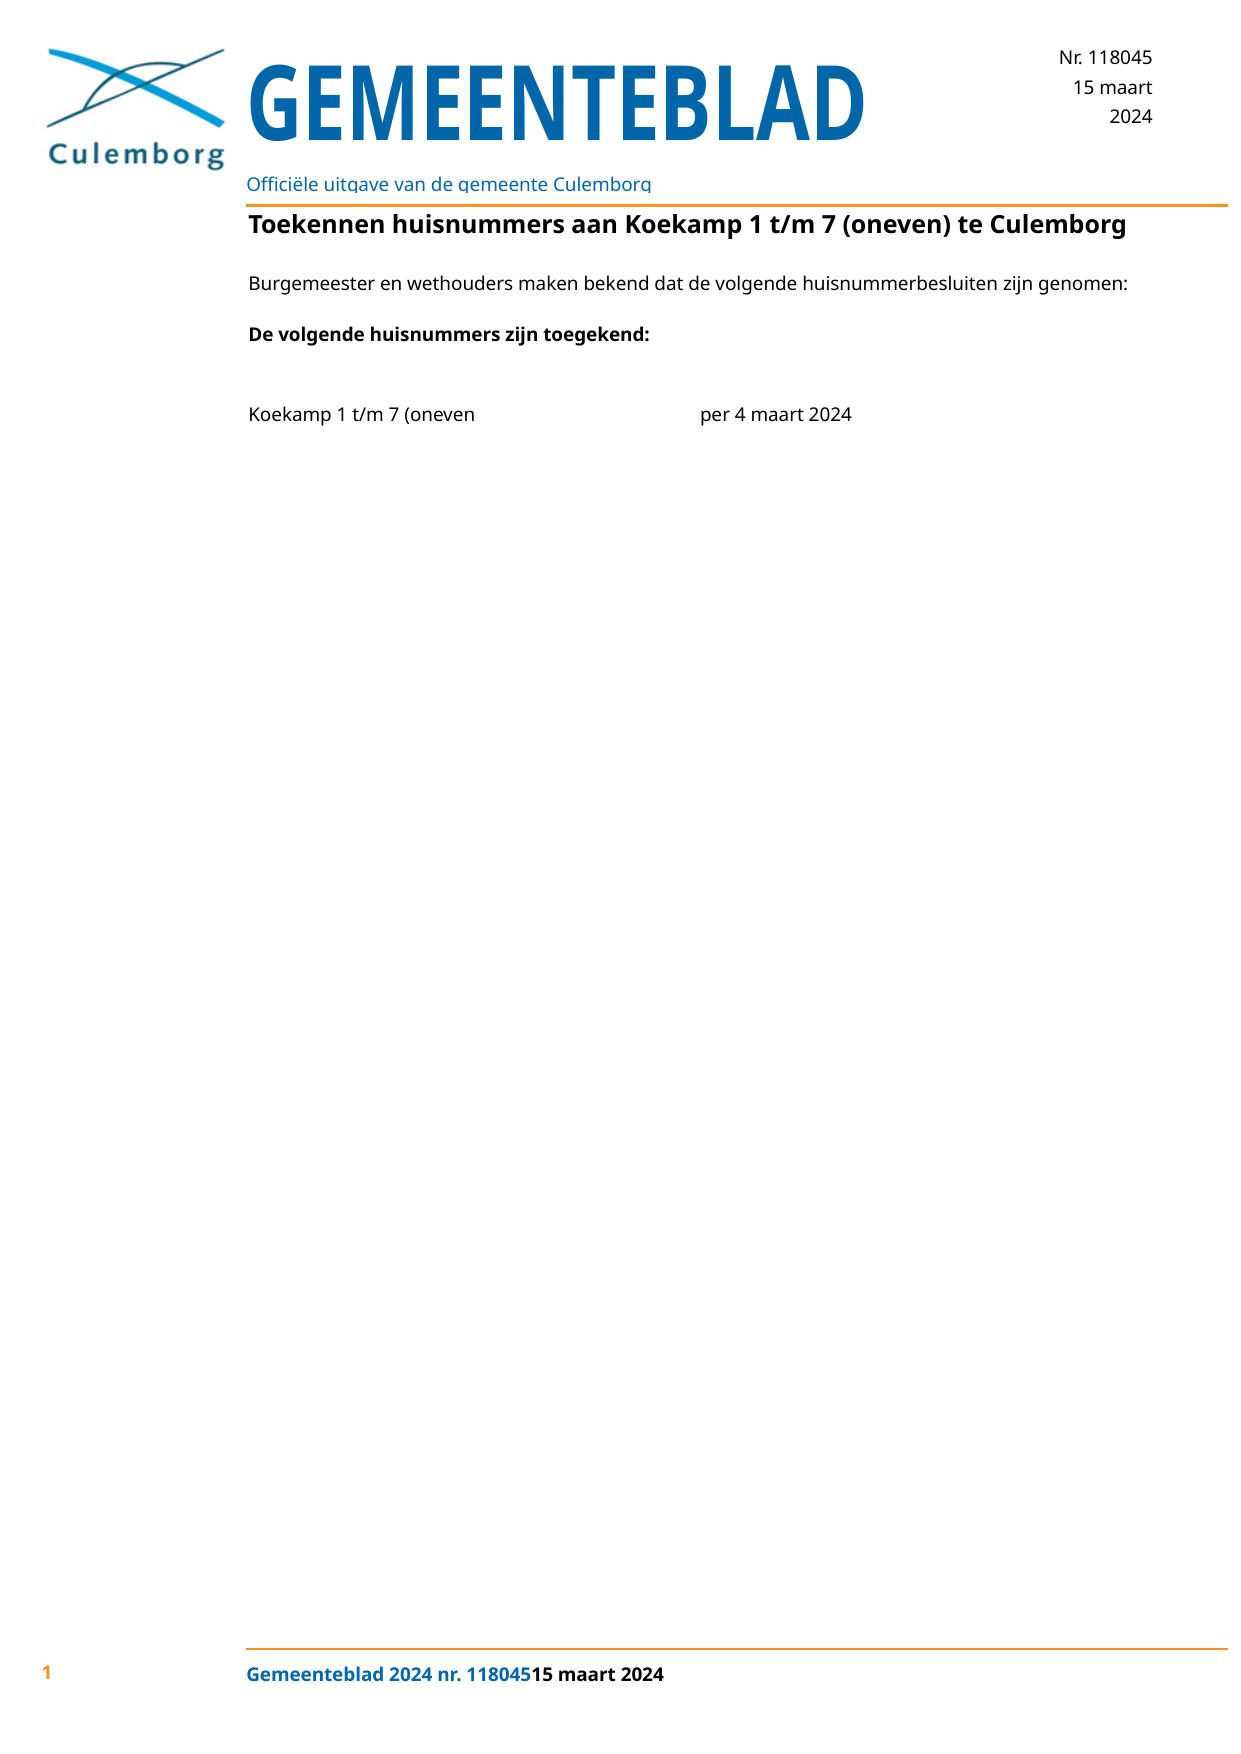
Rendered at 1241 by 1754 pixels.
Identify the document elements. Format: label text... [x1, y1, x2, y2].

table_header per 4 maart 2024 [700, 401, 1152, 427]
picture [41, 47, 231, 172]
text Burgemeester en wethouders maken bekend dat de volgende huisnummerbesluiten zijn genomen: [248, 270, 1152, 296]
text Toekennen huisnummers aan Koekamp 1 t/m 7 (oneven) te Culemborg [248, 207, 1152, 241]
table_header Koekamp 1 t/m 7 (oneven [248, 401, 700, 427]
text De volgende huisnummers zijn toegekend: [248, 321, 1152, 346]
